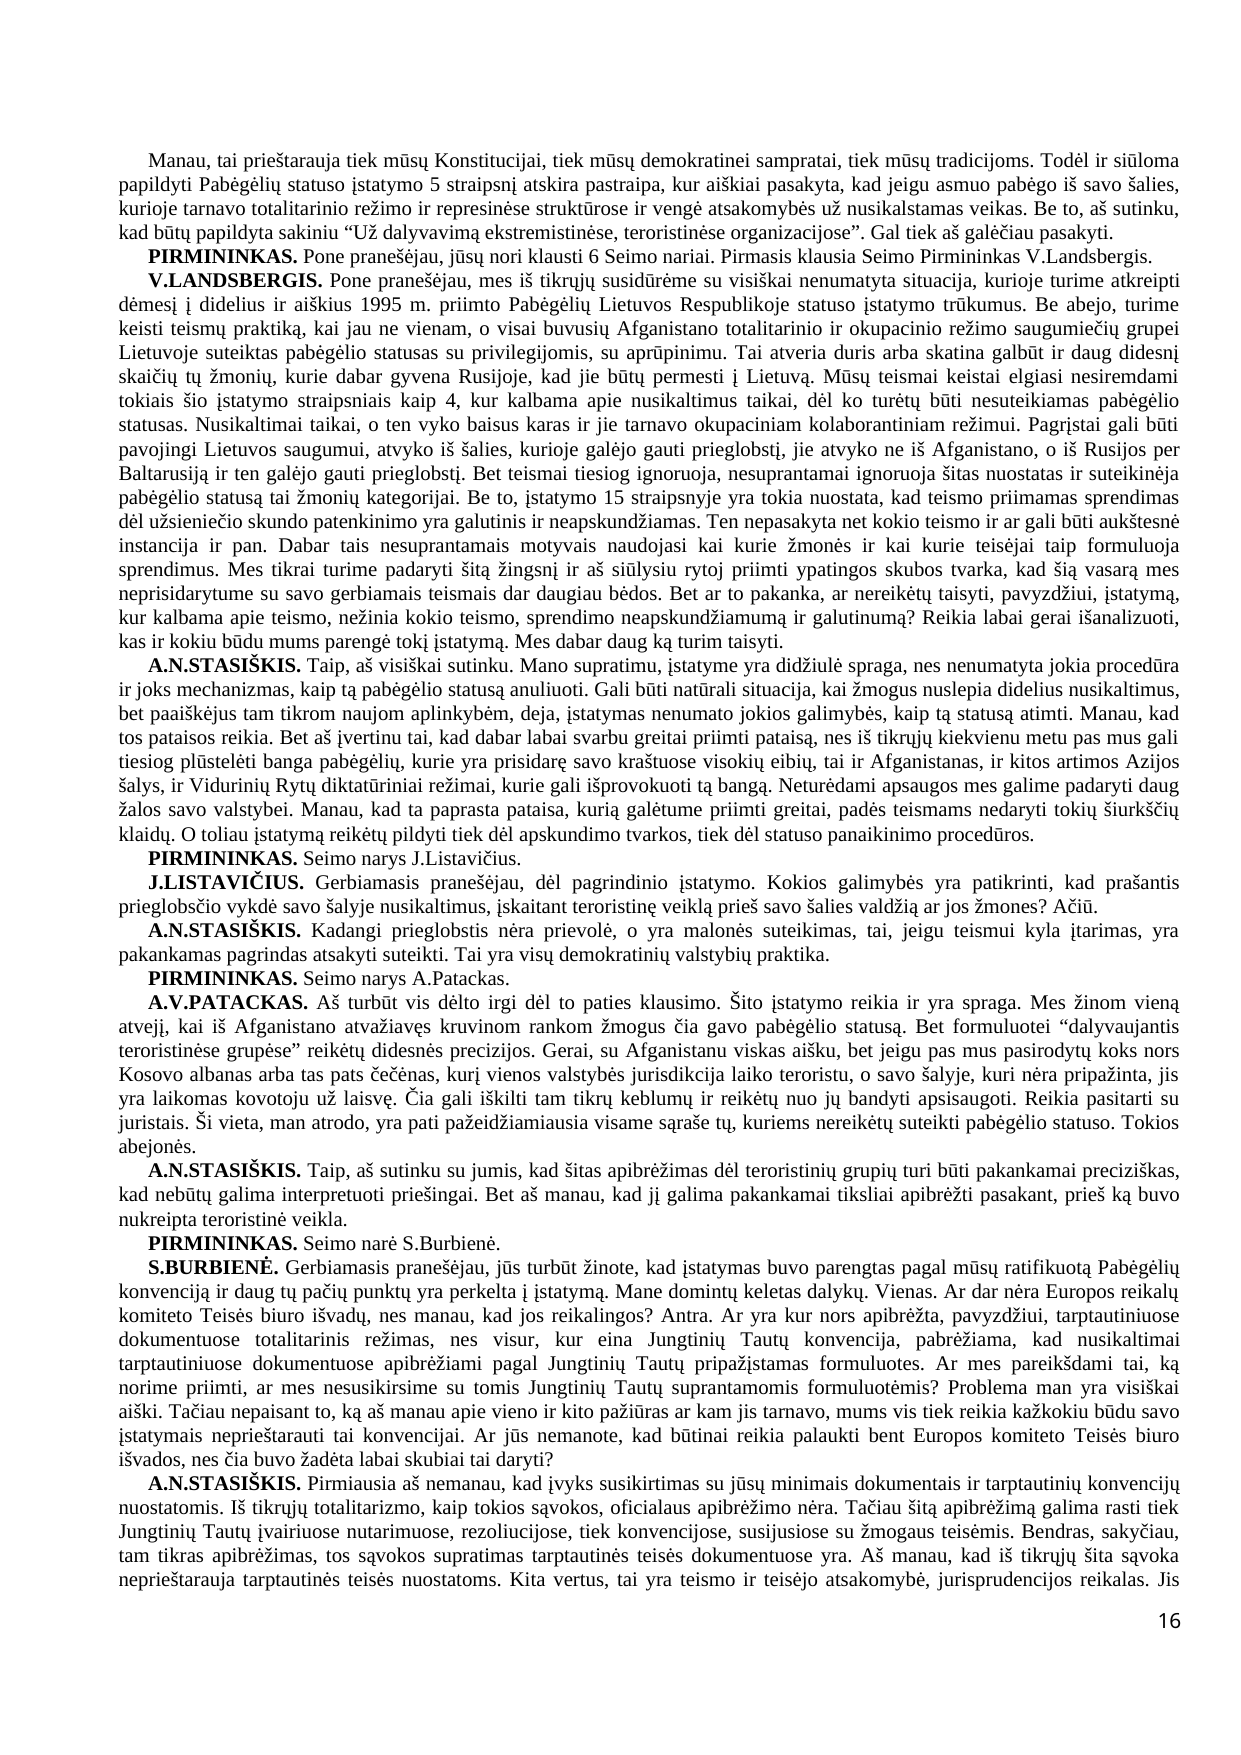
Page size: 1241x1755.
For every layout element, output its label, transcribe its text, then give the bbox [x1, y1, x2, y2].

text A.N.STASIŠKIS. Pirmiausia aš nemanau, kad įvyks susikirtimas su jūsų minimais dokumentais ir tarptautinių konvencijų nuostatomis. Iš tikrųjų totalitarizmo, kaip tokios sąvokos, oficialaus apibrėžimo nėra. Tačiau šitą apibrėžimą galima rasti tiek Jungtinių Tautų įvairiuose nutarimuose, rezoliucijose, tiek konvencijose, susijusiose su žmogaus teisėmis. Bendras, sakyčiau, tam tikras apibrėžimas, tos sąvokos supratimas tarptautinės teisės dokumentuose yra. Aš manau, kad iš tikrųjų šita sąvoka neprieštarauja tarptautinės teisės nuostatoms. Kita vertus, tai yra teismo ir teisėjo atsakomybė, jurisprudencijos reikalas. Jis [118, 1471, 1181, 1591]
text PIRMININKAS. Seimo narė S.Burbienė. [118, 1231, 1181, 1254]
text S.BURBIENĖ. Gerbiamasis pranešėjau, jūs turbūt žinote, kad įstatymas buvo parengtas pagal mūsų ratifikuotą Pabėgėlių konvenciją ir daug tų pačių punktų yra perkelta į įstatymą. Mane domintų keletas dalykų. Vienas. Ar dar nėra Europos reikalų komiteto Teisės biuro išvadų, nes manau, kad jos reikalingos? Antra. Ar yra kur nors apibrėžta, pavyzdžiui, tarptautiniuose dokumentuose totalitarinis režimas, nes visur, kur eina Jungtinių Tautų konvencija, pabrėžiama, kad nusikaltimai tarptautiniuose dokumentuose apibrėžiami pagal Jungtinių Tautų pripažįstamas formuluotes. Ar mes pareikšdami tai, ką norime priimti, ar mes nesusikirsime su tomis Jungtinių Tautų suprantamomis formuluotėmis? Problema man yra visiškai aiški. Tačiau nepaisant to, ką aš manau apie vieno ir kito pažiūras ar kam jis tarnavo, mums vis tiek reikia kažkokiu būdu savo įstatymais neprieštarauti tai konvencijai. Ar jūs nemanote, kad būtinai reikia palaukti bent Europos komiteto Teisės biuro išvados, nes čia buvo žadėta labai skubiai tai daryti? [118, 1254, 1181, 1471]
text PIRMININKAS. Pone pranešėjau, jūsų nori klausti 6 Seimo nariai. Pirmasis klausia Seimo Pirmininkas V.Landsbergis. [118, 244, 1181, 268]
text A.N.STASIŠKIS. Taip, aš visiškai sutinku. Mano supratimu, įstatyme yra didžiulė spraga, nes nenumatyta jokia procedūra ir joks mechanizmas, kaip tą pabėgėlio statusą anuliuoti. Gali būti natūrali situacija, kai žmogus nuslepia didelius nusikaltimus, bet paaiškėjus tam tikrom naujom aplinkybėm, deja, įstatymas nenumato jokios galimybės, kaip tą statusą atimti. Manau, kad tos pataisos reikia. Bet aš įvertinu tai, kad dabar labai svarbu greitai priimti pataisą, nes iš tikrųjų kiekvienu metu pas mus gali tiesiog plūstelėti banga pabėgėlių, kurie yra prisidarę savo kraštuose visokių eibių, tai ir Afganistanas, ir kitos artimos Azijos šalys, ir Vidurinių Rytų diktatūriniai režimai, kurie gali išprovokuoti tą bangą. Neturėdami apsaugos mes galime padaryti daug žalos savo valstybei. Manau, kad ta paprasta pataisa, kurią galėtume priimti greitai, padės teismams nedaryti tokių šiurkščių klaidų. O toliau įstatymą reikėtų pildyti tiek dėl apskundimo tvarkos, tiek dėl statuso panaikinimo procedūros. [118, 653, 1181, 846]
text PIRMININKAS. Seimo narys J.Listavičius. [118, 846, 1181, 869]
text A.V.PATACKAS. Aš turbūt vis dėlto irgi dėl to paties klausimo. Šito įstatymo reikia ir yra spraga. Mes žinom vieną atvejį, kai iš Afganistano atvažiavęs kruvinom rankom žmogus čia gavo pabėgėlio statusą. Bet formuluotei “dalyvaujantis teroristinėse grupėse” reikėtų didesnės precizijos. Gerai, su Afganistanu viskas aišku, bet jeigu pas mus pasirodytų koks nors Kosovo albanas arba tas pats čečėnas, kurį vienos valstybės jurisdikcija laiko teroristu, o savo šalyje, kuri nėra pripažinta, jis yra laikomas kovotoju už laisvę. Čia gali iškilti tam tikrų keblumų ir reikėtų nuo jų bandyti apsisaugoti. Reikia pasitarti su juristais. Ši vieta, man atrodo, yra pati pažeidžiamiausia visame sąraše tų, kuriems nereikėtų suteikti pabėgėlio statuso. Tokios abejonės. [118, 990, 1181, 1158]
text A.N.STASIŠKIS. Taip, aš sutinku su jumis, kad šitas apibrėžimas dėl teroristinių grupių turi būti pakankamai preciziškas, kad nebūtų galima interpretuoti priešingai. Bet aš manau, kad jį galima pakankamai tiksliai apibrėžti pasakant, prieš ką buvo nukreipta teroristinė veikla. [118, 1158, 1181, 1231]
text V.LANDSBERGIS. Pone pranešėjau, mes iš tikrųjų susidūrėme su visiškai nenumatyta situacija, kurioje turime atkreipti dėmesį į didelius ir aiškius 1995 m. priimto Pabėgėlių Lietuvos Respublikoje statuso įstatymo trūkumus. Be abejo, turime keisti teismų praktiką, kai jau ne vienam, o visai buvusių Afganistano totalitarinio ir okupacinio režimo saugumiečių grupei Lietuvoje suteiktas pabėgėlio statusas su privilegijomis, su aprūpinimu. Tai atveria duris arba skatina galbūt ir daug didesnį skaičių tų žmonių, kurie dabar gyvena Rusijoje, kad jie būtų permesti į Lietuvą. Mūsų teismai keistai elgiasi nesiremdami tokiais šio įstatymo straipsniais kaip 4, kur kalbama apie nusikaltimus taikai, dėl ko turėtų būti nesuteikiamas pabėgėlio statusas. Nusikaltimai taikai, o ten vyko baisus karas ir jie tarnavo okupaciniam kolaborantiniam režimui. Pagrįstai gali būti pavojingi Lietuvos saugumui, atvyko iš šalies, kurioje galėjo gauti prieglobstį, jie atvyko ne iš Afganistano, o iš Rusijos per Baltarusiją ir ten galėjo gauti prieglobstį. Bet teismai tiesiog ignoruoja, nesuprantamai ignoruoja šitas nuostatas ir suteikinėja pabėgėlio statusą tai žmonių kategorijai. Be to, įstatymo 15 straipsnyje yra tokia nuostata, kad teismo priimamas sprendimas dėl užsieniečio skundo patenkinimo yra galutinis ir neapskundžiamas. Ten nepasakyta net kokio teismo ir ar gali būti aukštesnė instancija ir pan. Dabar tais nesuprantamais motyvais naudojasi kai kurie žmonės ir kai kurie teisėjai taip formuluoja sprendimus. Mes tikrai turime padaryti šitą žingsnį ir aš siūlysiu rytoj priimti ypatingos skubos tvarka, kad šią vasarą mes neprisidarytume su savo gerbiamais teismais dar daugiau bėdos. Bet ar to pakanka, ar nereikėtų taisyti, pavyzdžiui, įstatymą, kur kalbama apie teismo, nežinia kokio teismo, sprendimo neapskundžiamumą ir galutinumą? Reikia labai gerai išanalizuoti, kas ir kokiu būdu mums parengė tokį įstatymą. Mes dabar daug ką turim taisyti. [118, 268, 1181, 653]
text A.N.STASIŠKIS. Kadangi prieglobstis nėra prievolė, o yra malonės suteikimas, tai, jeigu teismui kyla įtarimas, yra pakankamas pagrindas atsakyti suteikti. Tai yra visų demokratinių valstybių praktika. [118, 918, 1181, 966]
text PIRMININKAS. Seimo narys A.Patackas. [118, 966, 1181, 990]
text J.LISTAVIČIUS. Gerbiamasis pranešėjau, dėl pagrindinio įstatymo. Kokios galimybės yra patikrinti, kad prašantis prieglobsčio vykdė savo šalyje nusikaltimus, įskaitant teroristinę veiklą prieš savo šalies valdžią ar jos žmones? Ačiū. [118, 869, 1181, 918]
text Manau, tai prieštarauja tiek mūsų Konstitucijai, tiek mūsų demokratinei sampratai, tiek mūsų tradicijoms. Todėl ir siūloma papildyti Pabėgėlių statuso įstatymo 5 straipsnį atskira pastraipa, kur aiškiai pasakyta, kad jeigu asmuo pabėgo iš savo šalies, kurioje tarnavo totalitarinio režimo ir represinėse struktūrose ir vengė atsakomybės už nusikalstamas veikas. Be to, aš sutinku, kad būtų papildyta sakiniu “Už dalyvavimą ekstremistinėse, teroristinėse organizacijose”. Gal tiek aš galėčiau pasakyti. [118, 148, 1181, 244]
